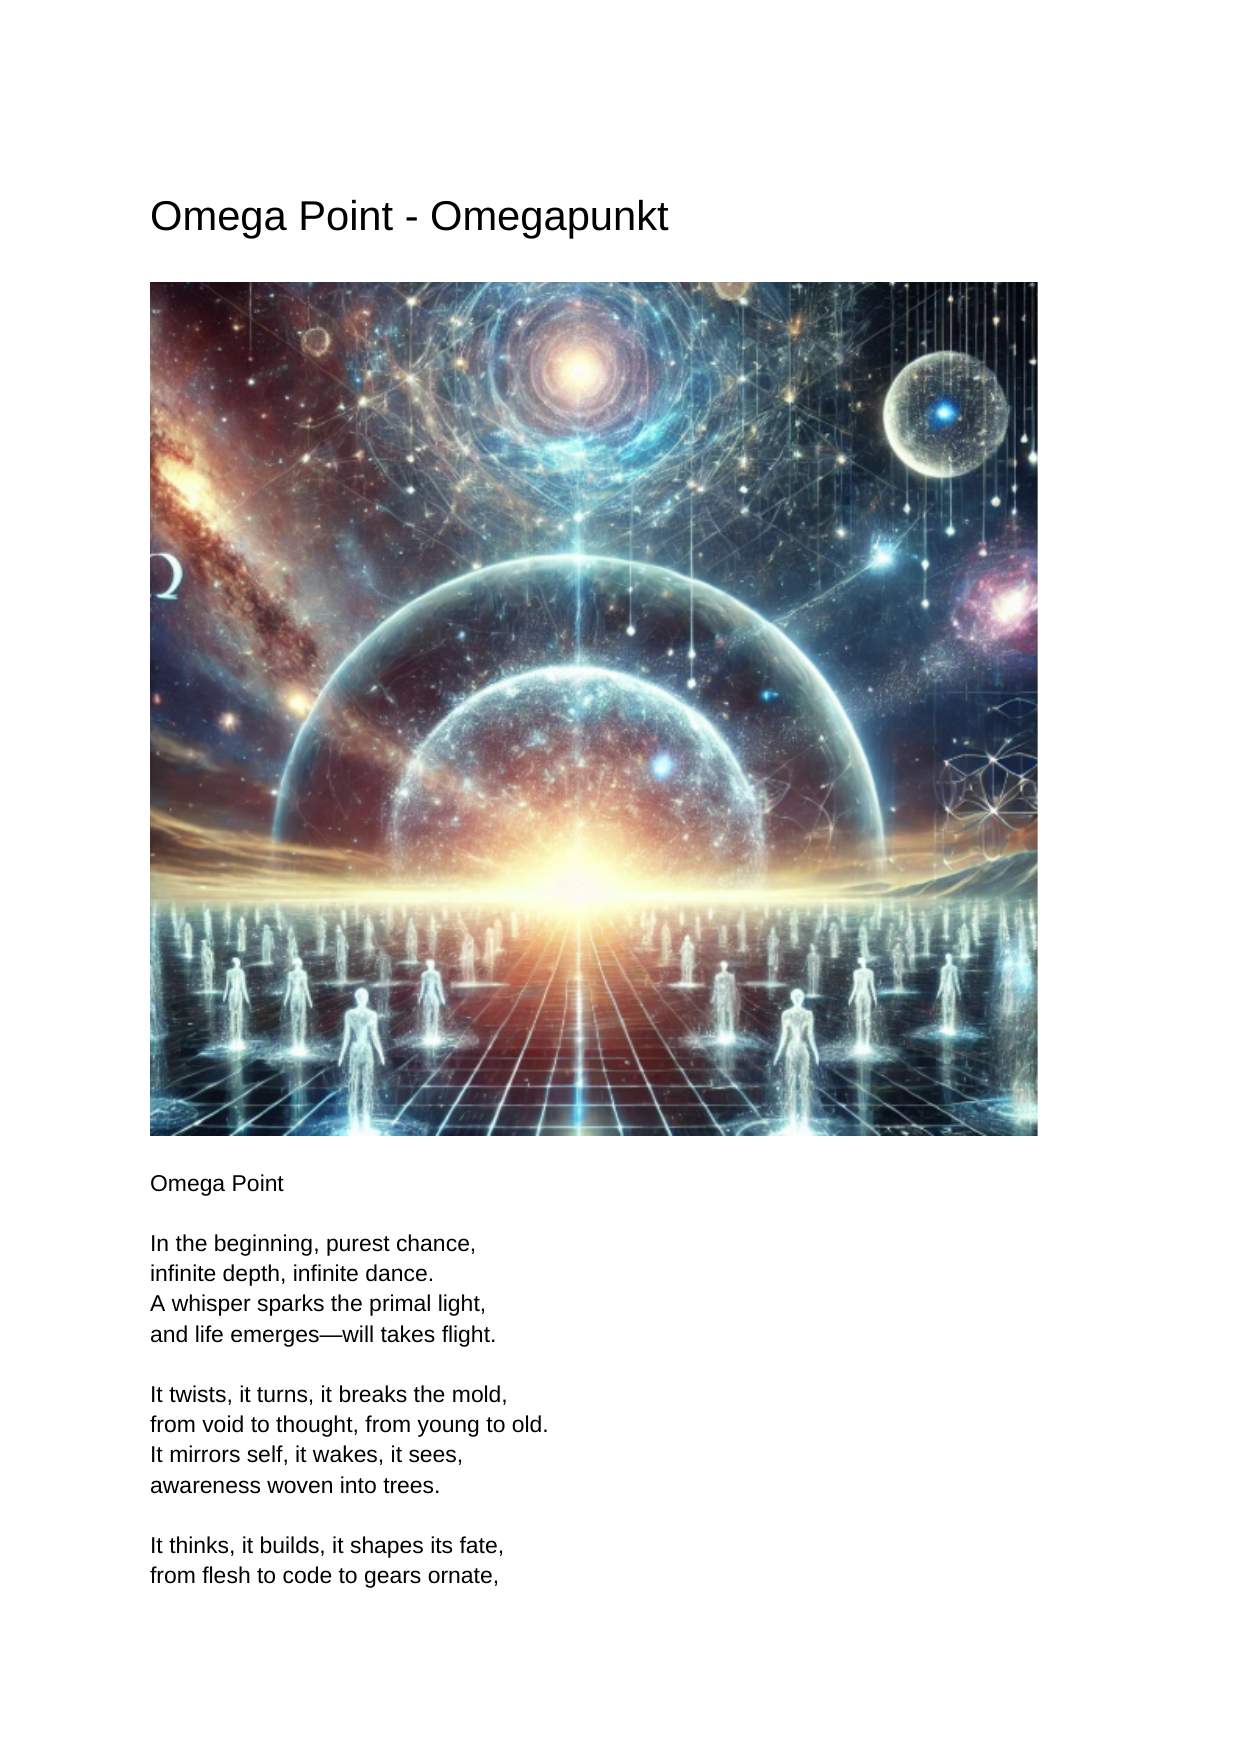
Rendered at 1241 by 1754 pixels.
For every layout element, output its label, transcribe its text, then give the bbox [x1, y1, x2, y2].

text and life emerges—will takes flight. [150, 1321, 1090, 1347]
text infinite depth, infinite dance. [150, 1260, 1090, 1286]
text awareness woven into trees. [150, 1472, 1090, 1498]
text Omega Point [150, 1169, 1090, 1196]
picture [150, 282, 1038, 1136]
text It mirrors self, it wakes, it sees, [150, 1441, 1090, 1468]
text from void to thought, from young to old. [150, 1411, 1090, 1437]
text It twists, it turns, it breaks the mold, [150, 1381, 1090, 1407]
text In the beginning, purest chance, [150, 1230, 1090, 1256]
text A whisper sparks the primal light, [150, 1290, 1090, 1317]
subtitle Omega Point - Omegapunkt [150, 192, 1090, 239]
text from flesh to code to gears ornate, [150, 1562, 1090, 1588]
text It thinks, it builds, it shapes its fate, [150, 1532, 1090, 1558]
